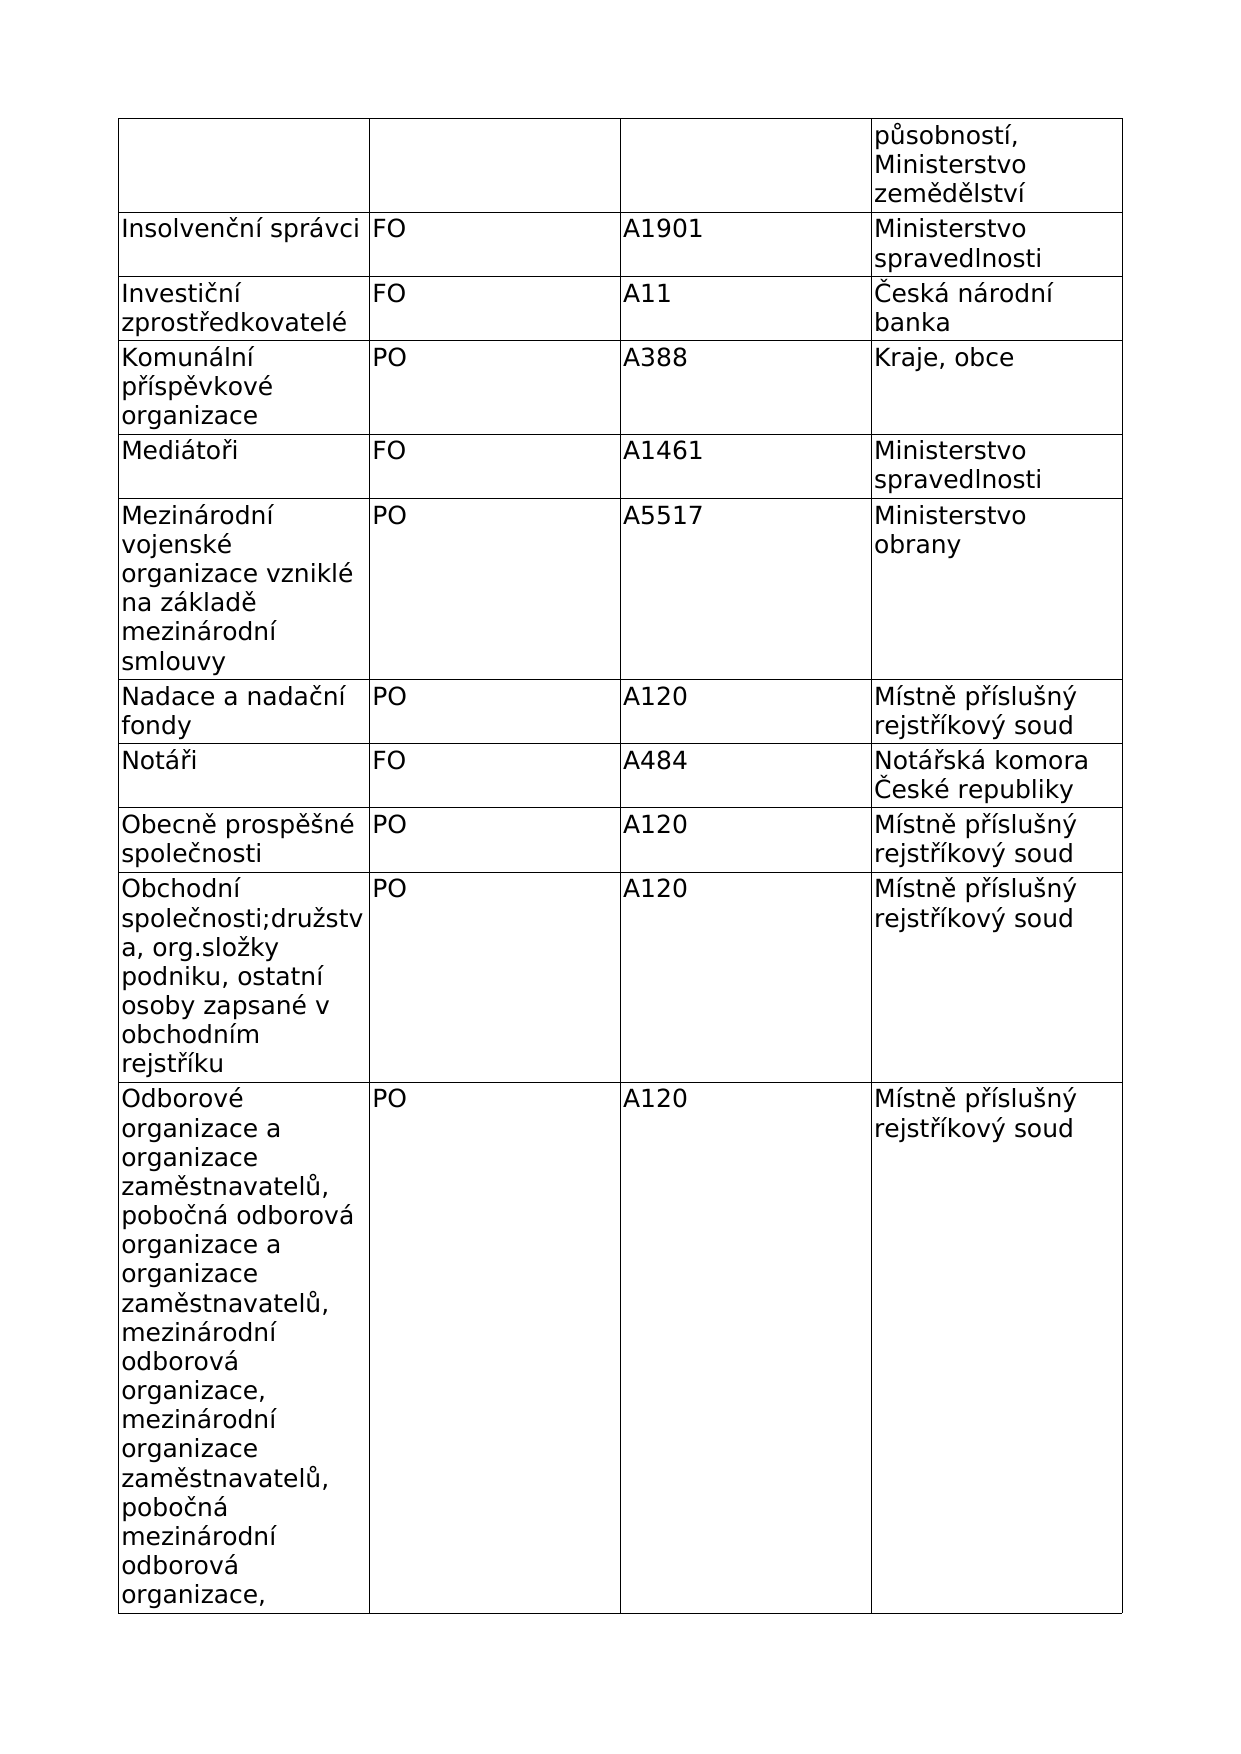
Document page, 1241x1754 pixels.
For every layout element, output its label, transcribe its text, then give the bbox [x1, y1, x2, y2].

table_cell Místně příslušný rejstříkový soud [872, 680, 1122, 743]
table_cell Obchodní společnosti;družstva, org.složky podniku, ostatní osoby zapsané v obchodním rejstříku [119, 873, 369, 1082]
table_cell A388 [621, 341, 871, 433]
table_cell FO [370, 744, 620, 807]
table_cell Investiční zprostředkovatelé [119, 277, 369, 340]
table_cell Nadace a nadační fondy [119, 680, 369, 743]
table_cell Česká národní banka [872, 277, 1122, 340]
table_cell A120 [621, 808, 871, 872]
table_cell Místně příslušný rejstříkový soud [872, 808, 1122, 872]
table_cell Ministerstvo spravedlnosti [872, 213, 1122, 276]
table_cell A120 [621, 680, 871, 743]
table_cell A1461 [621, 435, 871, 498]
table_cell PO [370, 341, 620, 433]
table_cell Ministerstvo obrany [872, 499, 1122, 679]
table_cell Obecně prospěšné společnosti [119, 808, 369, 872]
table_cell A484 [621, 744, 871, 807]
table_cell FO [370, 277, 620, 340]
table_cell Místně příslušný rejstříkový soud [872, 1083, 1122, 1613]
table_cell A120 [621, 873, 871, 1082]
table_cell PO [370, 1083, 620, 1613]
table_cell Odborové organizace a organizace zaměstnavatelů, pobočná odborová organizace a organizace zaměstnavatelů, mezinárodní odborová organizace, mezinárodní organizace zaměstnavatelů, pobočná mezinárodní odborová organizace, [119, 1083, 369, 1613]
table_cell Ministerstvo spravedlnosti [872, 435, 1122, 498]
table_cell Komunální příspěvkové organizace [119, 341, 369, 433]
table_cell PO [370, 873, 620, 1082]
table_cell PO [370, 680, 620, 743]
table_cell Mezinárodní vojenské organizace vzniklé na základě mezinárodní smlouvy [119, 499, 369, 679]
table_cell Kraje, obce [872, 341, 1122, 433]
table_cell FO [370, 213, 620, 276]
table_cell Mediátoři [119, 435, 369, 498]
table_cell Notářská komora České republiky [872, 744, 1122, 807]
table_cell A5517 [621, 499, 871, 679]
table_cell FO [370, 435, 620, 498]
table_cell PO [370, 808, 620, 872]
table_cell A11 [621, 277, 871, 340]
table_cell [119, 119, 369, 212]
table_cell PO [370, 499, 620, 679]
table_cell Notáři [119, 744, 369, 807]
table_cell Insolvenční správci [119, 213, 369, 276]
table_cell [621, 119, 871, 212]
table_cell A120 [621, 1083, 871, 1613]
table_cell Místně příslušný rejstříkový soud [872, 873, 1122, 1082]
table_cell působností, Ministerstvo zemědělství [872, 119, 1122, 212]
table_cell [370, 119, 620, 212]
table_cell A1901 [621, 213, 871, 276]
